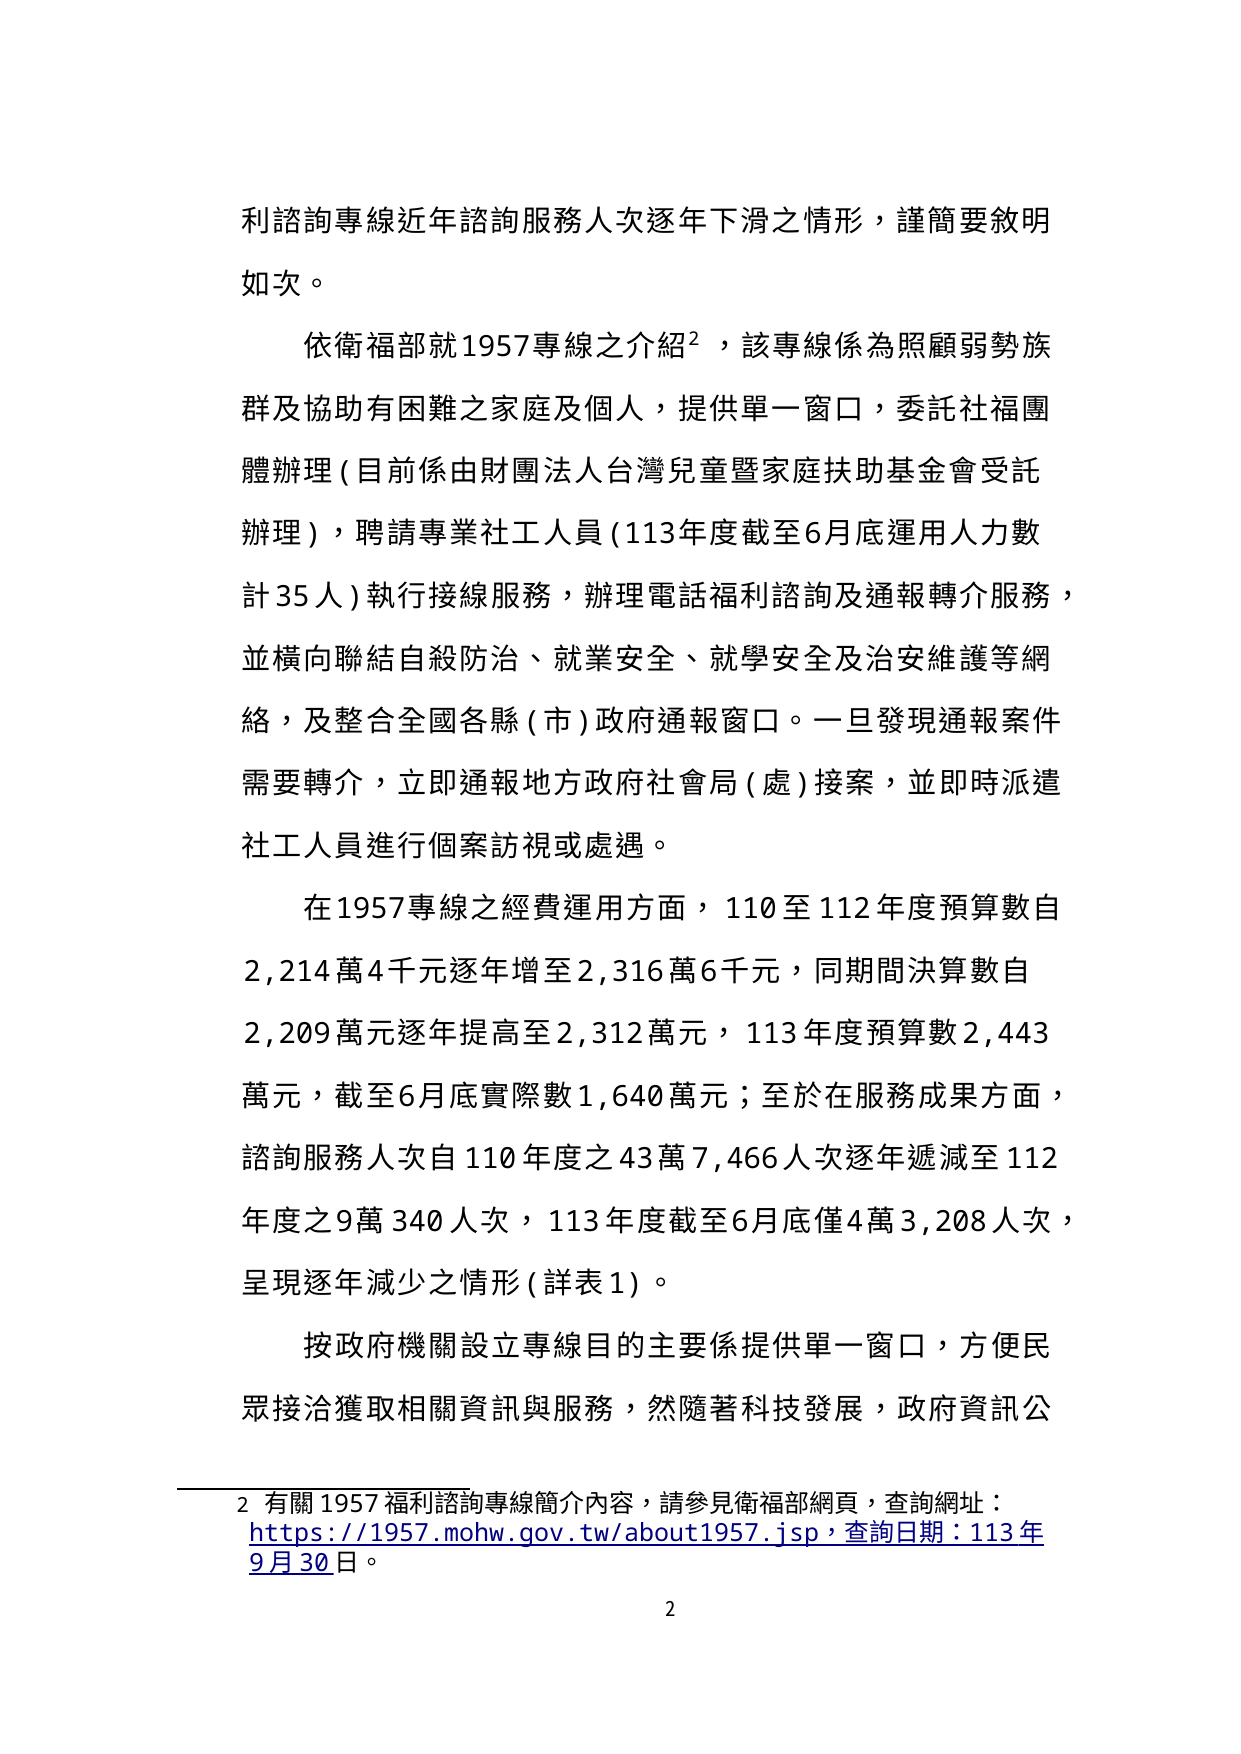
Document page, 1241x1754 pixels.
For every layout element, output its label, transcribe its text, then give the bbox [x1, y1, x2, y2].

text 在1957專線之經費運用方面，110至112年度預算數自2,214萬4千元逐年增至2,316萬6千元，同期間決算數自2,209萬元逐年提高至2,312萬元，113年度預算數2,443萬元，截至6月底實際數1,640萬元；至於在服務成果方面，諮詢服務人次自110年度之43萬7,466人次逐年遞減至112年度之9萬340人次，113年度截至6月底僅4萬3,208人次，呈現逐年減少之情形(詳表1)。 [236, 865, 1063, 1302]
text 有關1957福利諮詢專線簡介內容，請參見衛福部網頁，查詢網址：https://1957.mohw.gov.tw/about1957.jsp，查詢日期：113年9月30日。 [236, 1489, 1063, 1577]
text 依衛福部就1957專線之介紹，該專線係為照顧弱勢族群及協助有困難之家庭及個人，提供單一窗口，委託社福團體辦理(目前係由財團法人台灣兒童暨家庭扶助基金會受託辦理)，聘請專業社工人員(113年度截至6月底運用人力數計35人)執行接線服務，辦理電話福利諮詢及通報轉介服務，並橫向聯結自殺防治、就業安全、就學安全及治安維護等網絡，及整合全國各縣(市)政府通報窗口。一旦發現通報案件需要轉介，立即通報地方政府社會局(處)接案，並即時派遣社工人員進行個案訪視或處遇。 [236, 302, 1063, 865]
text 按政府機關設立專線目的主要係提供單一窗口，方便民眾接洽獲取相關資訊與服務，然隨著科技發展，政府資訊公開程度提高，民眾獲取政府資訊之管道相較於以往更趨多元，1957專線近年服務諮詢人次逐年下滑應與政府資訊之可近性有關。鑒於衛福部為服務民眾已設立諸如安心專線1925、長照專線1966、保護專線113等多項服務專線，允宜適時研議整併既有專線之可行性，在維持單一窗口服務之前提下，有諮詢需求之民眾可方便撥打，該部亦可撙節開支。 [236, 1302, 1063, 1427]
text 利諮詢專線近年諮詢服務人次逐年下滑之情形，謹簡要敘明如次。 [236, 177, 1063, 302]
